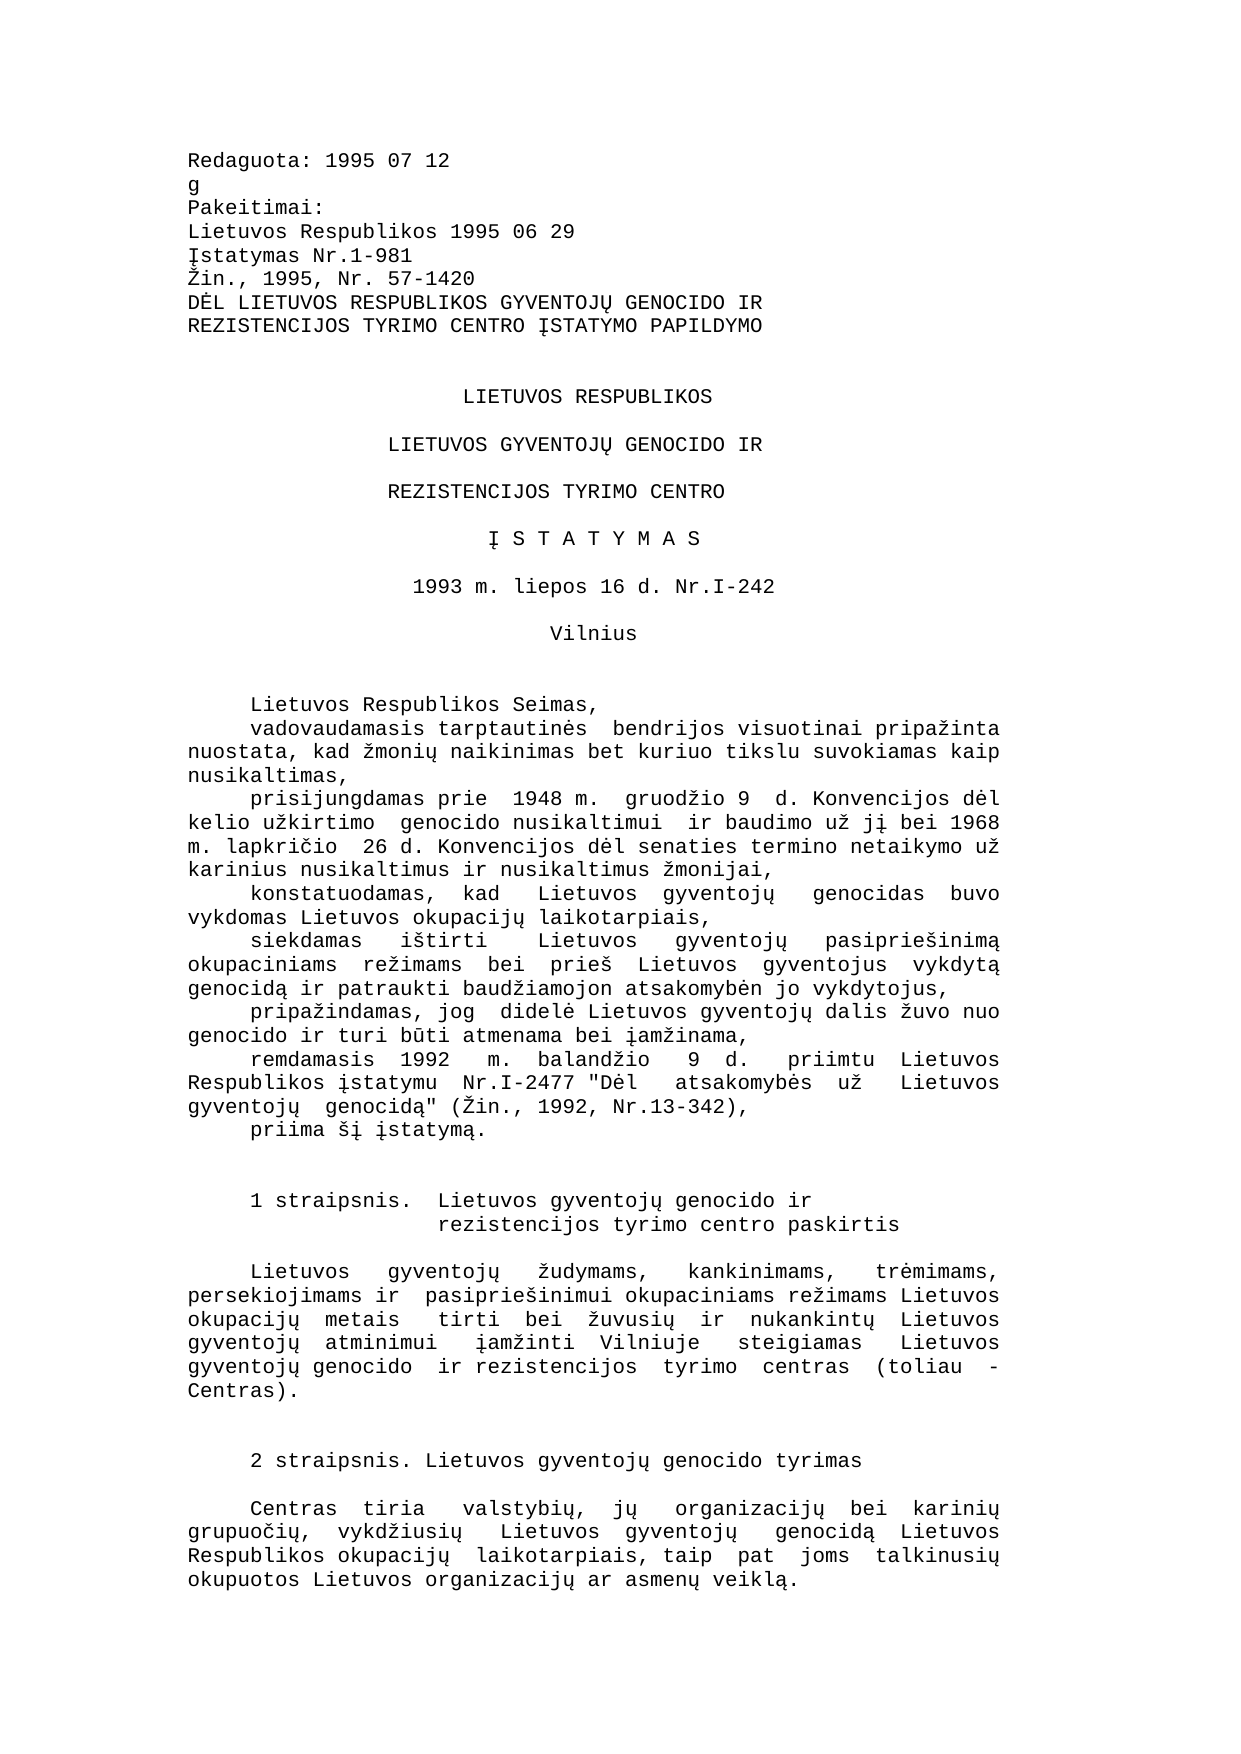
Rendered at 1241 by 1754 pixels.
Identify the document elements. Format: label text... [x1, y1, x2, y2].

text Pakeitimai: [187, 197, 1053, 221]
text Centras). [187, 1379, 1053, 1403]
text Vilnius [187, 623, 1053, 647]
text 1 straipsnis. Lietuvos gyventojų genocido ir [187, 1190, 1053, 1214]
text Lietuvos Respublikos Seimas, [187, 694, 1053, 717]
text vadovaudamasis tarptautinės bendrijos visuotinai pripažinta [187, 717, 1053, 741]
text gyventojų atminimui įamžinti Vilniuje steigiamas Lietuvos [187, 1332, 1053, 1356]
text Respublikos įstatymu Nr.I-2477 "Dėl atsakomybės už Lietuvos [187, 1072, 1053, 1096]
text Redaguota: 1995 07 12 [187, 150, 1053, 174]
text prisijungdamas prie 1948 m. gruodžio 9 d. Konvencijos dėl [187, 788, 1053, 812]
text okupaciniams režimams bei prieš Lietuvos gyventojus vykdytą [187, 954, 1053, 978]
text okupuotos Lietuvos organizacijų ar asmenų veiklą. [187, 1569, 1053, 1592]
text LIETUVOS GYVENTOJŲ GENOCIDO IR [187, 434, 1053, 457]
text Respublikos okupacijų laikotarpiais, taip pat joms talkinusių [187, 1545, 1053, 1569]
text gyventojų genocidą" (Žin., 1992, Nr.13-342), [187, 1096, 1053, 1119]
text okupacijų metais tirti bei žuvusių ir nukankintų Lietuvos [187, 1309, 1053, 1332]
text DĖL LIETUVOS RESPUBLIKOS GYVENTOJŲ GENOCIDO IR [187, 292, 1053, 316]
text nuostata, kad žmonių naikinimas bet kuriuo tikslu suvokiamas kaip [187, 741, 1053, 765]
text REZISTENCIJOS TYRIMO CENTRO [187, 481, 1053, 505]
text rezistencijos tyrimo centro paskirtis [187, 1214, 1053, 1238]
text Žin., 1995, Nr. 57-1420 [187, 268, 1053, 292]
text Įstatymas Nr.1-981 [187, 244, 1053, 268]
text genocido ir turi būti atmenama bei įamžinama, [187, 1025, 1053, 1048]
text konstatuodamas, kad Lietuvos gyventojų genocidas buvo [187, 883, 1053, 907]
text persekiojimams ir pasipriešinimui okupaciniams režimams Lietuvos [187, 1285, 1053, 1309]
text genocidą ir patraukti baudžiamojon atsakomybėn jo vykdytojus, [187, 978, 1053, 1001]
text nusikaltimas, [187, 765, 1053, 788]
text LIETUVOS RESPUBLIKOS [187, 386, 1053, 410]
text 2 straipsnis. Lietuvos gyventojų genocido tyrimas [187, 1451, 1053, 1474]
text remdamasis 1992 m. balandžio 9 d. priimtu Lietuvos [187, 1048, 1053, 1072]
text karinius nusikaltimus ir nusikaltimus žmonijai, [187, 859, 1053, 883]
text priima šį įstatymą. [187, 1119, 1053, 1143]
text grupuočių, vykdžiusių Lietuvos gyventojų genocidą Lietuvos [187, 1521, 1053, 1545]
text 1993 m. liepos 16 d. Nr.I-242 [187, 576, 1053, 599]
text REZISTENCIJOS TYRIMO CENTRO ĮSTATYMO PAPILDYMO [187, 316, 1053, 339]
text Į S T A T Y M A S [187, 528, 1053, 552]
text m. lapkričio 26 d. Konvencijos dėl senaties termino netaikymo už [187, 836, 1053, 859]
text Lietuvos Respublikos 1995 06 29 [187, 221, 1053, 244]
text pripažindamas, jog didelė Lietuvos gyventojų dalis žuvo nuo [187, 1001, 1053, 1025]
text Lietuvos gyventojų žudymams, kankinimams, trėmimams, [187, 1261, 1053, 1285]
text gyventojų genocido ir rezistencijos tyrimo centras (toliau - [187, 1356, 1053, 1379]
text kelio užkirtimo genocido nusikaltimui ir baudimo už jį bei 1968 [187, 812, 1053, 836]
text vykdomas Lietuvos okupacijų laikotarpiais, [187, 907, 1053, 930]
text siekdamas ištirti Lietuvos gyventojų pasipriešinimą [187, 930, 1053, 954]
text Centras tiria valstybių, jų organizacijų bei karinių [187, 1498, 1053, 1521]
text g [187, 174, 1053, 197]
